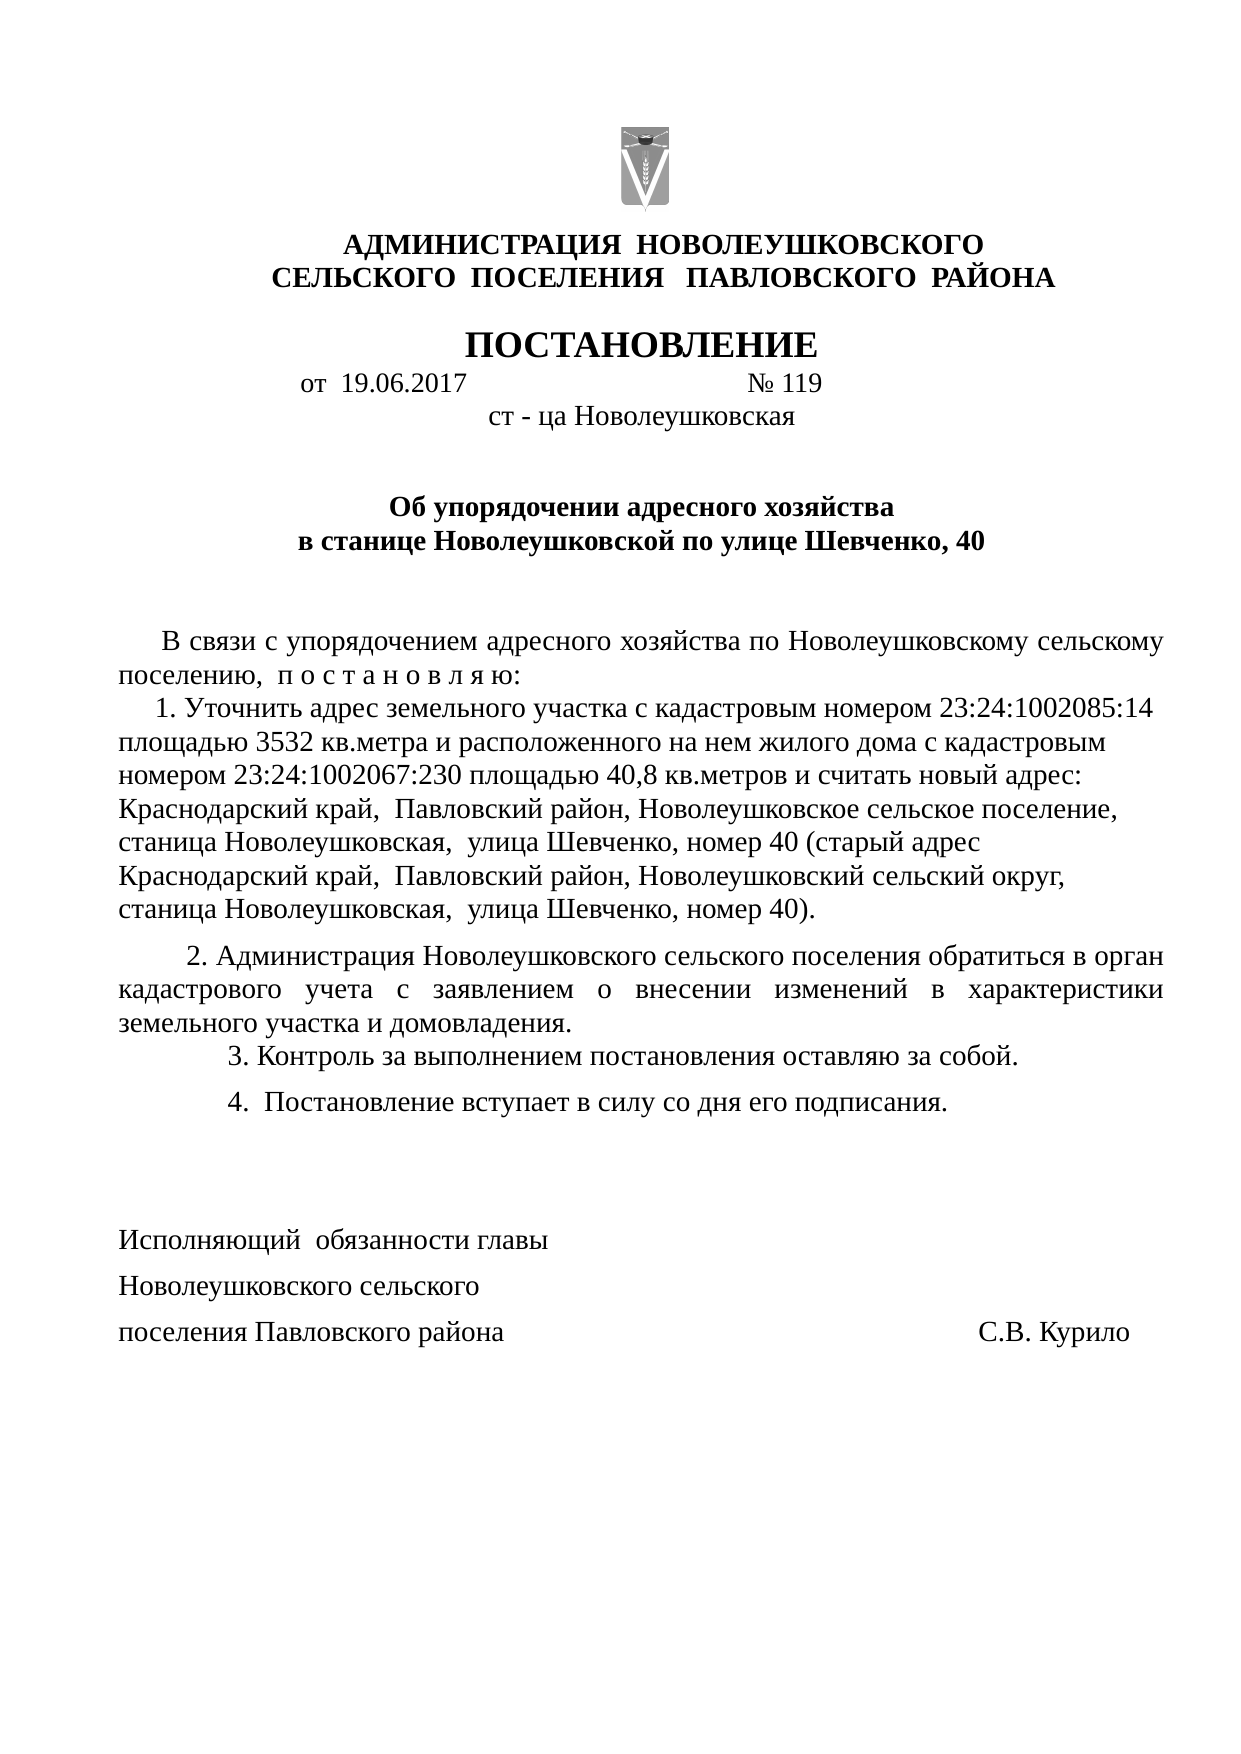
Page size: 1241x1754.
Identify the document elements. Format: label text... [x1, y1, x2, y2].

text 4. Постановление вступает в силу со дня его подписания. [118, 1084, 1165, 1118]
text ПОСТАНОВЛЕНИЕ [118, 323, 1165, 366]
text Новолеушковского сельского [118, 1268, 1165, 1302]
text АДМИНИСТРАЦИЯ НОВОЛЕУШКОВСКОГО [118, 227, 1165, 260]
text 1. Уточнить адрес земельного участка с кадастровым номером 23:24:1002085:14 площадью 3532 кв.метра и расположенного на нем жилого дома с кадастровым номером 23:24:1002067:230 площадью 40,8 кв.метров и считать новый адрес: Краснодарский край, Павловский район, Новолеушковское сельское поселение, станица Новолеушковская, улица Шевченко, номер 40 (старый адрес Краснодарский край, Павловский район, Новолеушковский сельский округ, станица Новолеушковская, улица Шевченко, номер 40). [118, 690, 1165, 925]
text 2. Администрация Новолеушковского сельского поселения обратиться в орган кадастрового учета с заявлением о внесении изменений в характеристики земельного участка и домовладения. [118, 938, 1165, 1038]
text в станице Новолеушковской по улице Шевченко, 40 [118, 523, 1165, 556]
text СЕЛЬСКОГО ПОСЕЛЕНИЯ ПАВЛОВСКОГО РАЙОНА [118, 260, 1165, 294]
text поселения Павловского района С.В. Курило [118, 1314, 1165, 1348]
text ст - ца Новолеушковская [118, 398, 1165, 432]
text Исполняющий обязанности главы [118, 1222, 1165, 1256]
text В связи с упорядочением адресного хозяйства по Новолеушковскому сельскому поселению, п о с т а н о в л я ю: [118, 623, 1165, 690]
text от 19.06.2017 № 119 [118, 366, 1165, 398]
text 3. Контроль за выполнением постановления оставляю за собой. [118, 1038, 1165, 1072]
text Об упорядочении адресного хозяйства [118, 489, 1165, 523]
